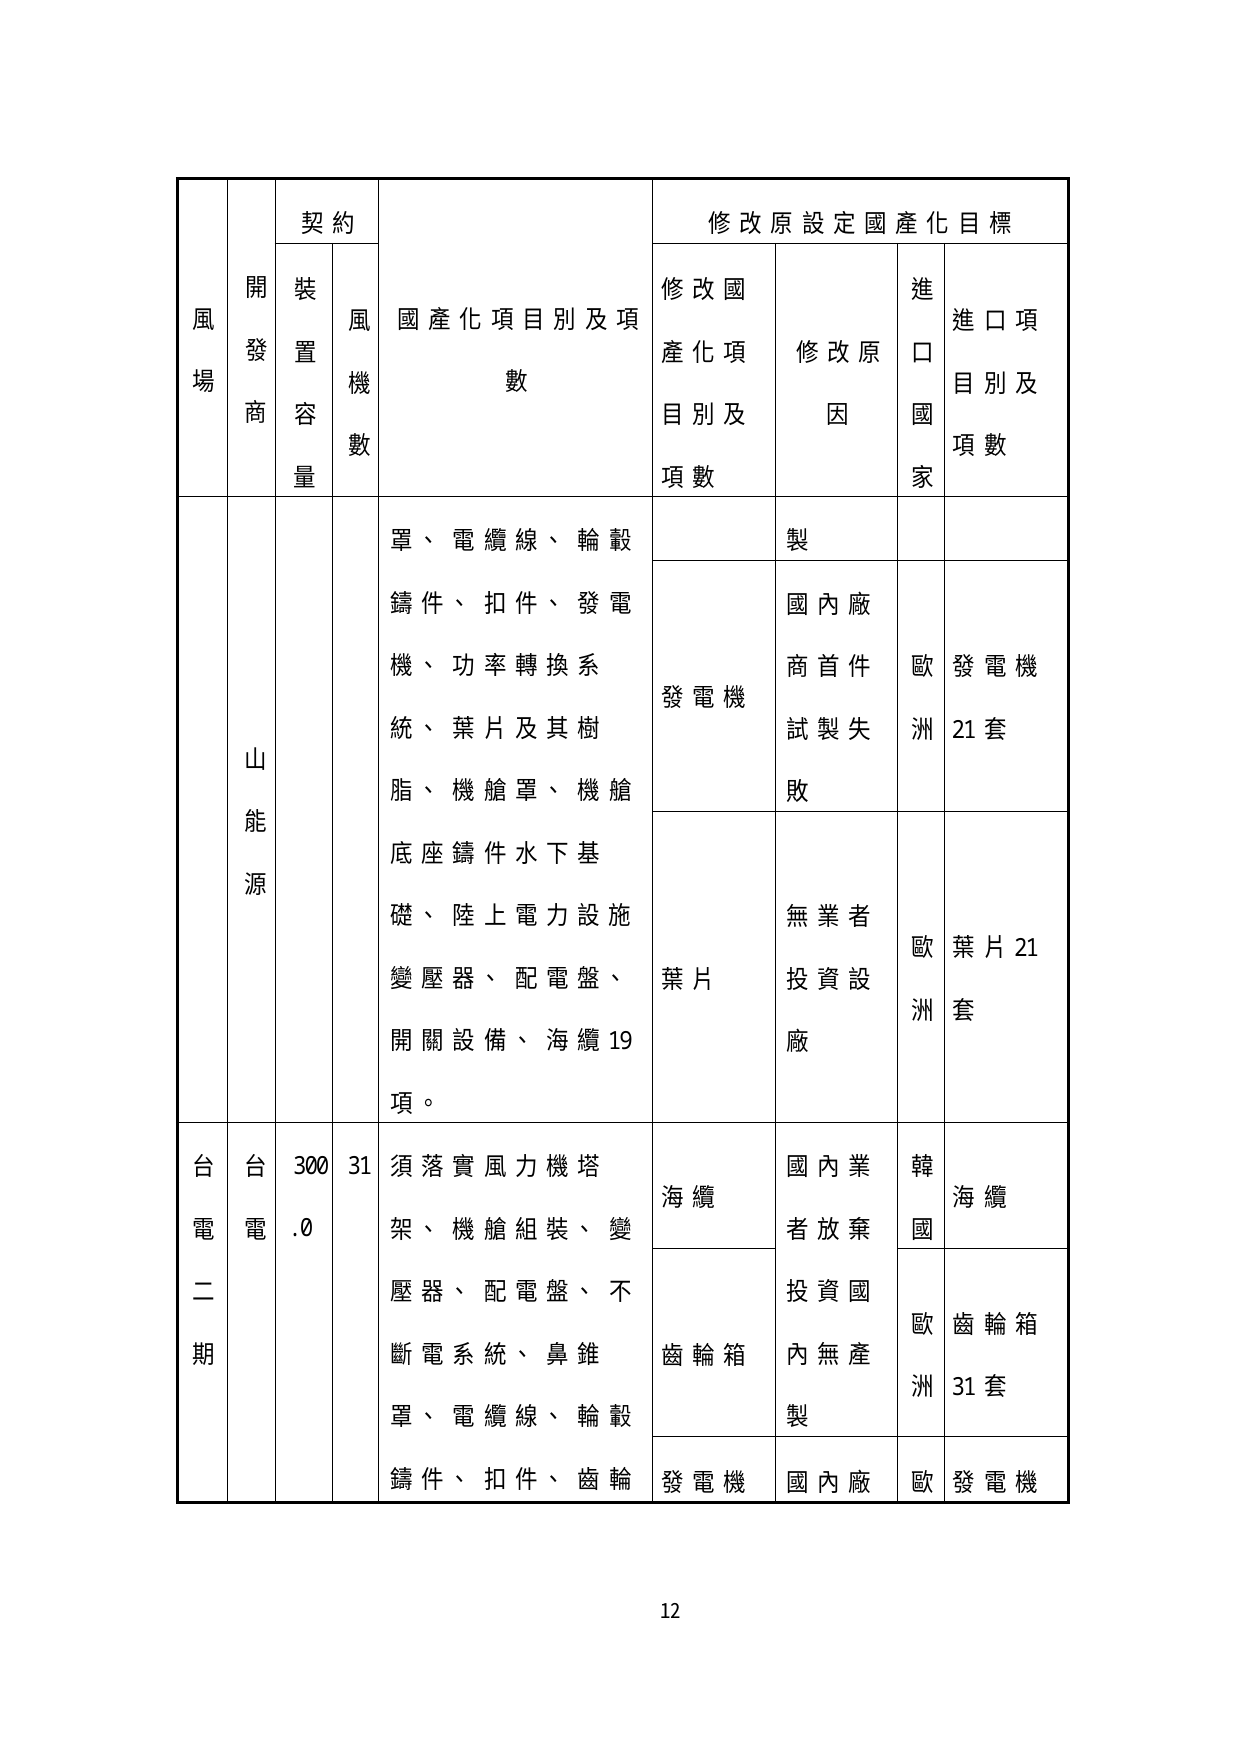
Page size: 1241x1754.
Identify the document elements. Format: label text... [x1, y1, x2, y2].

table_cell [333, 497, 378, 1122]
table_cell 韓國 [898, 1123, 944, 1248]
table_cell 須落實風力機塔架、機艙組裝、變壓器、配電盤、不斷電系統、鼻錐罩、電纜線、輪轂鑄件、扣件、齒輪箱、發電機、功率轉換系統、葉片及其樹脂、機艙罩、機艙底座鑄件水下基礎、陸上電力設施配電盤、開關設備、海纜19項。 [379, 1123, 652, 1501]
table_cell [179, 497, 227, 1122]
table_cell 發電機21套 [945, 561, 1067, 811]
table_cell 台電 [228, 1123, 275, 1501]
table_cell [898, 497, 944, 559]
table_header 國產化項目別及項數 [379, 180, 652, 496]
table_cell 31 [333, 1123, 378, 1501]
table_cell 歐 [898, 1437, 944, 1501]
table_cell 歐洲 [898, 1249, 944, 1436]
table_cell 齒輪箱31套 [945, 1249, 1067, 1436]
table_cell 裝置容量 [276, 244, 332, 496]
table_cell 山能源 [228, 497, 275, 1122]
table_cell 國內廠商首件試製失敗 [776, 561, 897, 811]
table_cell 製 [776, 497, 897, 559]
table_cell 修改國產化項目別及項數 [653, 244, 775, 496]
table_cell 進口項目別及項數 [945, 244, 1067, 496]
table_cell [276, 497, 332, 1122]
table_header 契約 [276, 180, 378, 243]
table_cell [653, 497, 775, 559]
table_cell 海纜 [653, 1123, 775, 1248]
table_cell 發電機 [653, 1437, 775, 1501]
table_header 修改原設定國產化目標 [653, 180, 1067, 243]
table_cell 齒輪箱 [653, 1249, 775, 1436]
table_cell 無業者投資設廠 [776, 812, 897, 1122]
table_header 風場 [179, 180, 227, 496]
table_cell 葉片21套 [945, 812, 1067, 1122]
table_cell 國內廠 [776, 1437, 897, 1501]
table_cell 歐洲 [898, 561, 944, 811]
table_cell 300.0 [276, 1123, 332, 1501]
table_header 開發商 [228, 180, 275, 496]
table_cell 罩、電纜線、輪轂鑄件、扣件、發電機、功率轉換系統、葉片及其樹脂、機艙罩、機艙底座鑄件水下基礎、陸上電力設施變壓器、配電盤、開關設備、海纜19項。 [379, 497, 652, 1122]
table_cell 台電二期 [179, 1123, 227, 1501]
table_cell 海纜 [945, 1123, 1067, 1248]
table_cell 發電機 [653, 561, 775, 811]
table_cell 修改原因 [776, 244, 897, 496]
table_cell 葉片 [653, 812, 775, 1122]
table_cell 風機數 [333, 244, 378, 496]
table_cell [945, 497, 1067, 559]
table_cell 發電機 [945, 1437, 1067, 1501]
table_cell 歐洲 [898, 812, 944, 1122]
table_cell 進口國家 [898, 244, 944, 496]
table_cell 國內業者放棄投資國內無產製 [776, 1123, 897, 1436]
